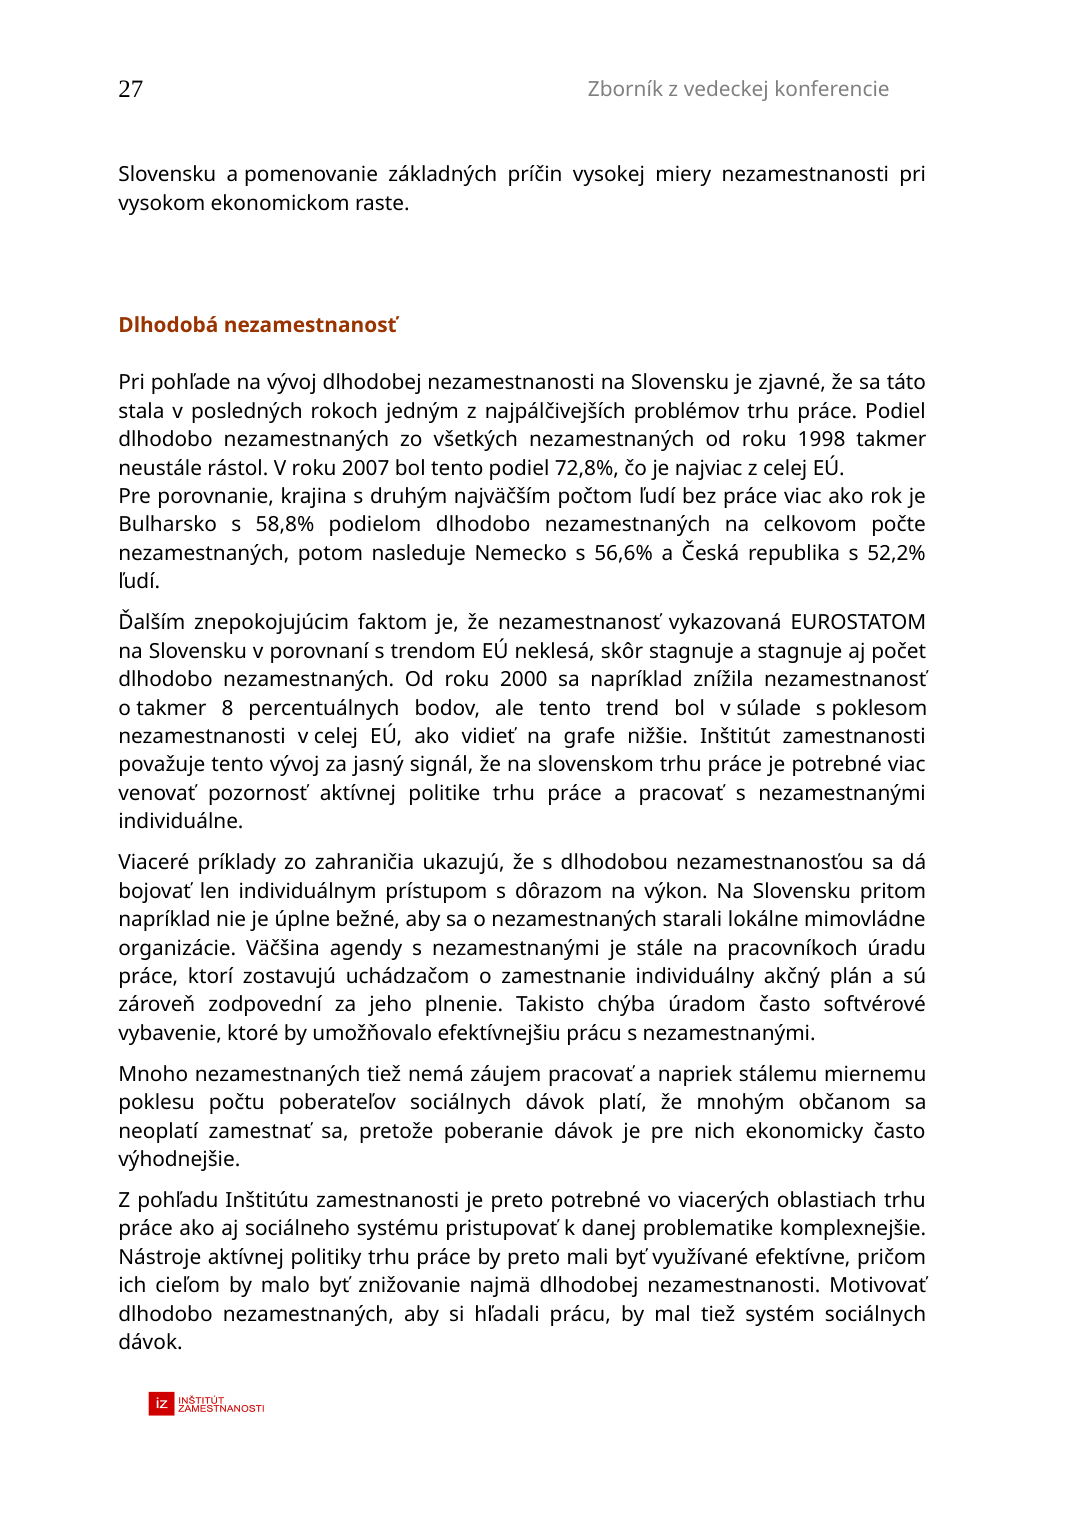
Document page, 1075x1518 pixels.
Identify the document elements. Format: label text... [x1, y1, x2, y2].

subtitle Dlhodobá nezamestnanosť [118, 310, 927, 339]
text Mnoho nezamestnaných tiež nemá záujem pracovať a napriek stálemu miernemu poklesu počtu poberateľov sociálnych dávok platí, že mnohým občanom sa neoplatí zamestnať sa, pretože poberanie dávok je pre nich ekonomicky často výhodnejšie. [118, 1059, 927, 1173]
text Slovensku a pomenovanie základných príčin vysokej miery nezamestnanosti pri vysokom ekonomickom raste. [118, 159, 927, 216]
text Ďalším znepokojujúcim faktom je, že nezamestnanosť vykazovaná EUROSTATOM na Slovensku v porovnaní s trendom EÚ neklesá, skôr stagnuje a stagnuje aj počet dlhodobo nezamestnaných. Od roku 2000 sa napríklad znížila nezamestnanosť o takmer 8 percentuálnych bodov, ale tento trend bol v súlade s poklesom nezamestnanosti v celej EÚ, ako vidieť na grafe nižšie. Inštitút zamestnanosti považuje tento vývoj za jasný signál, že na slovenskom trhu práce je potrebné viac venovať pozornosť aktívnej politike trhu práce a pracovať s nezamestnanými individuálne. [118, 607, 927, 835]
text Viaceré príklady zo zahraničia ukazujú, že s dlhodobou nezamestnanosťou sa dá bojovať len individuálnym prístupom s dôrazom na výkon. Na Slovensku pritom napríklad nie je úplne bežné, aby sa o nezamestnaných starali lokálne mimovládne organizácie. Väčšina agendy s nezamestnanými je stále na pracovníkoch úradu práce, ktorí zostavujú uchádzačom o zamestnanie individuálny akčný plán a sú zároveň zodpovední za jeho plnenie. Takisto chýba úradom často softvérové vybavenie, ktoré by umožňovalo efektívnejšiu prácu s nezamestnanými. [118, 847, 927, 1046]
text Pri pohľade na vývoj dlhodobej nezamestnanosti na Slovensku je zjavné, že sa táto stala v posledných rokoch jedným z najpálčivejších problémov trhu práce. Podiel dlhodobo nezamestnaných zo všetkých nezamestnaných od roku 1998 takmer neustále rástol. V roku 2007 bol tento podiel 72,8%, čo je najviac z celej EÚ. [118, 367, 927, 481]
text Z pohľadu Inštitútu zamestnanosti je preto potrebné vo viacerých oblastiach trhu práce ako aj sociálneho systému pristupovať k danej problematike komplexnejšie. Nástroje aktívnej politiky trhu práce by preto mali byť využívané efektívne, pričom ich cieľom by malo byť znižovanie najmä dlhodobej nezamestnanosti. Motivovať dlhodobo nezamestnaných, aby si hľadali prácu, by mal tiež systém sociálnych dávok. [118, 1185, 927, 1356]
picture [134, 1371, 278, 1435]
text Pre porovnanie, krajina s druhým najväčším počtom ľudí bez práce viac ako rok je Bulharsko s 58,8% podielom dlhodobo nezamestnaných na celkovom počte nezamestnaných, potom nasleduje Nemecko s 56,6% a Česká republika s 52,2% ľudí. [118, 481, 927, 595]
